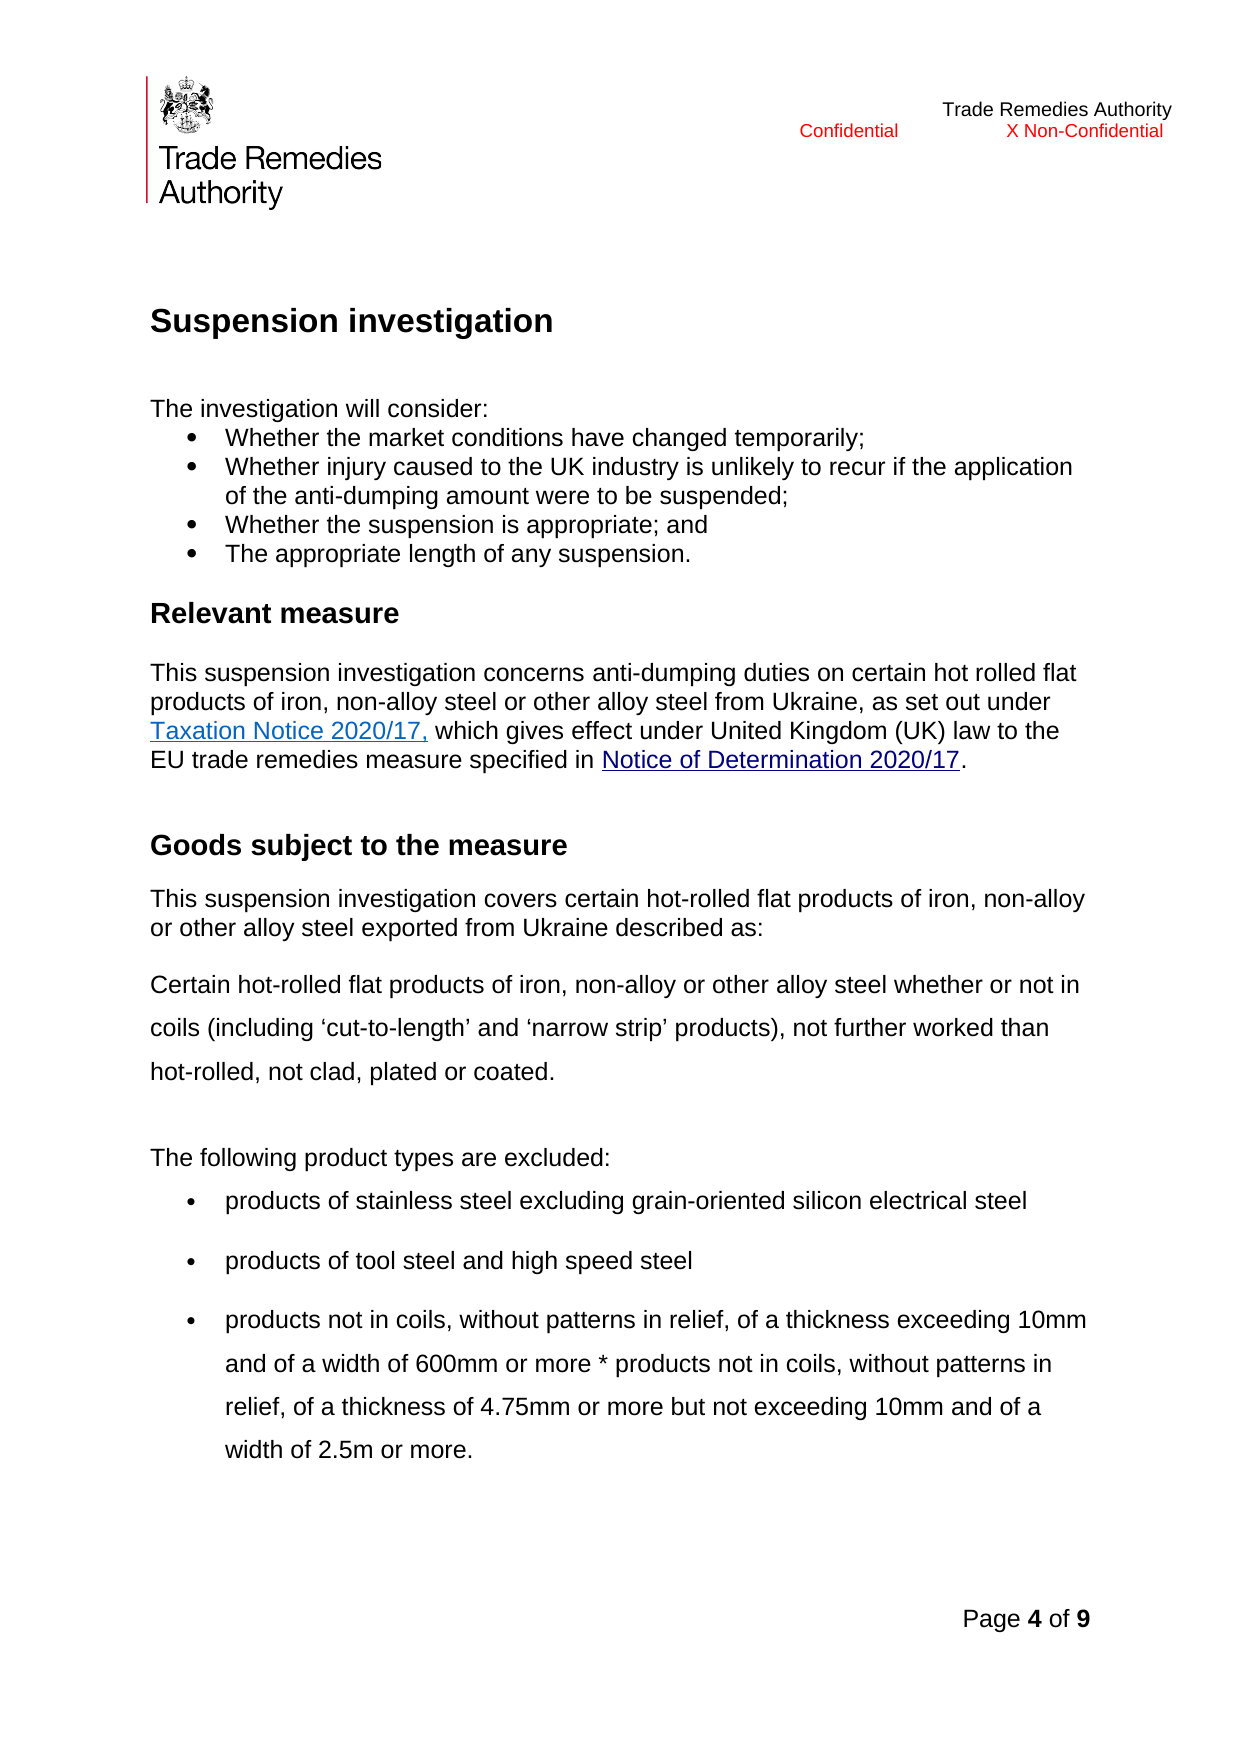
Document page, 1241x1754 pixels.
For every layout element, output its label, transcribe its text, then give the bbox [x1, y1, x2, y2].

list Whether injury caused to the UK industry is unlikely to recur if the application of the anti-dumping amount were to be suspended; [187, 452, 1090, 510]
list Whether the suspension is appropriate; and [187, 510, 1090, 538]
text This suspension investigation covers certain hot-rolled flat products of iron, non-alloy or other alloy steel exported from Ukraine described as: [150, 884, 1090, 941]
text Relevant measure [150, 596, 1090, 630]
text The following product types are excluded: [150, 1143, 1090, 1171]
text The investigation will consider: [150, 394, 1090, 423]
list products of tool steel and high speed steel [187, 1246, 1090, 1274]
list products not in coils, without patterns in relief, of a thickness exceeding 10mm and of a width of 600mm or more * products not in coils, without patterns in relief, of a thickness of 4.75mm or more but not exceeding 10mm and of a width of 2.5m or more. [187, 1305, 1090, 1463]
text This suspension investigation concerns anti-dumping duties on certain hot rolled flat products of iron, non-alloy steel or other alloy steel from Ukraine, as set out under Taxation Notice 2020/17, which gives effect under United Kingdom (UK) law to the EU trade remedies measure specified in Notice of Determination 2020/17. [150, 658, 1090, 773]
list Whether the market conditions have changed temporarily; [187, 423, 1090, 452]
list products of stainless steel excluding grain-oriented silicon electrical steel [187, 1186, 1090, 1214]
subtitle Suspension investigation [150, 301, 1090, 339]
list The appropriate length of any suspension. [187, 538, 1090, 567]
text Goods subject to the measure [150, 828, 1090, 861]
text Certain hot-rolled flat products of iron, non-alloy or other alloy steel whether or not in coils (including ‘cut-to-length’ and ‘narrow strip’ products), not further worked than hot-rolled, not clad, plated or coated. [150, 970, 1090, 1085]
